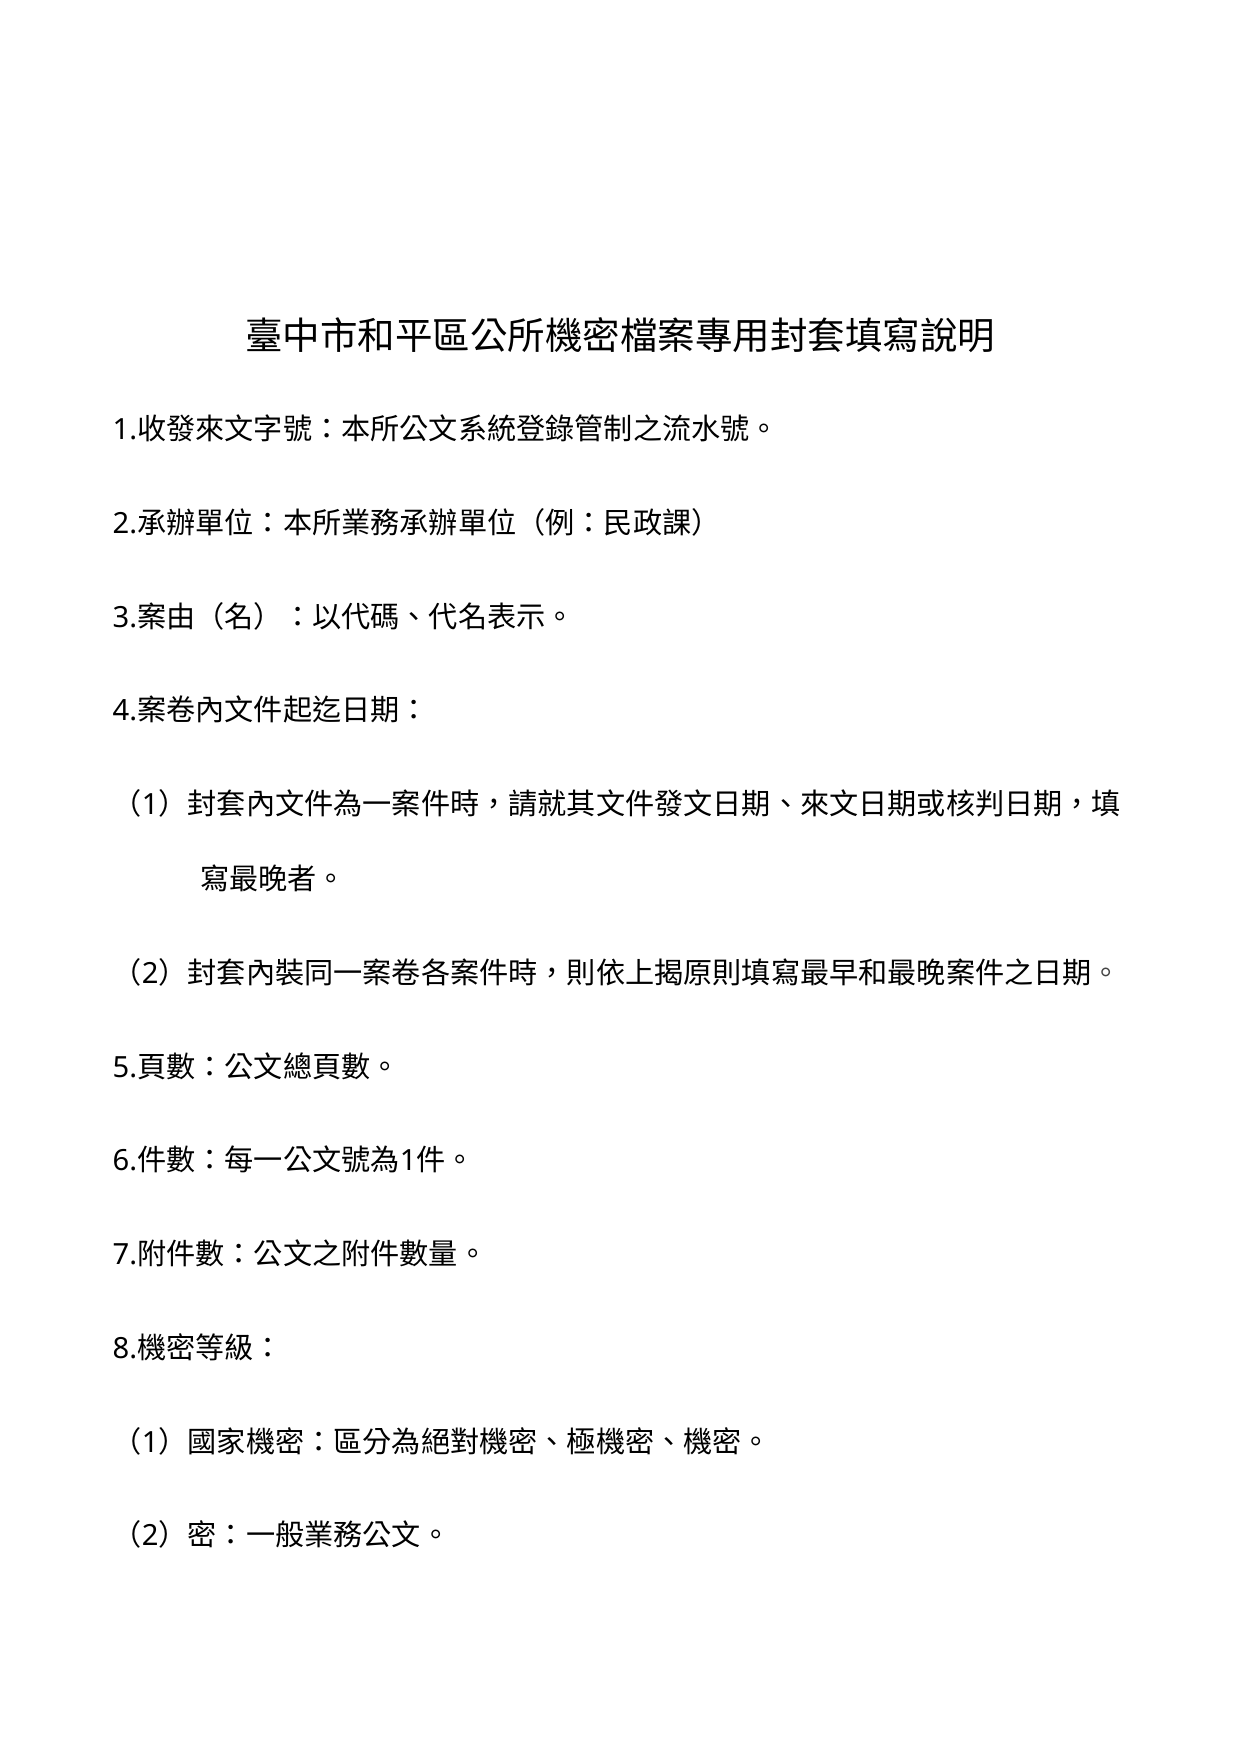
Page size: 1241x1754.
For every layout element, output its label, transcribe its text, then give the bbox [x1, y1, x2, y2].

text 臺中市和平區公所機密檔案專用封套填寫說明 [112, 296, 1128, 371]
text （2）密：一般業務公文。 [112, 1496, 1128, 1571]
text 7.附件數：公文之附件數量。 [112, 1214, 1128, 1289]
text （2）封套內裝同一案卷各案件時，則依上揭原則填寫最早和最晚案件之日期。 [112, 933, 1128, 1008]
text （1）封套內文件為一案件時，請就其文件發文日期、來文日期或核判日期，填寫最晚者。 [112, 764, 1128, 914]
text （1）國家機密：區分為絕對機密、極機密、機密。 [112, 1402, 1128, 1477]
text 1.收發來文字號：本所公文系統登錄管制之流水號。 [112, 389, 1128, 464]
text 5.頁數：公文總頁數。 [112, 1027, 1128, 1102]
text 3.案由（名）：以代碼、代名表示。 [112, 577, 1128, 652]
text 2.承辦單位：本所業務承辦單位（例：民政課） [112, 483, 1128, 558]
text 6.件數：每一公文號為1件。 [112, 1121, 1128, 1196]
text 8.機密等級： [112, 1308, 1128, 1383]
text 4.案卷內文件起迄日期： [112, 671, 1128, 746]
